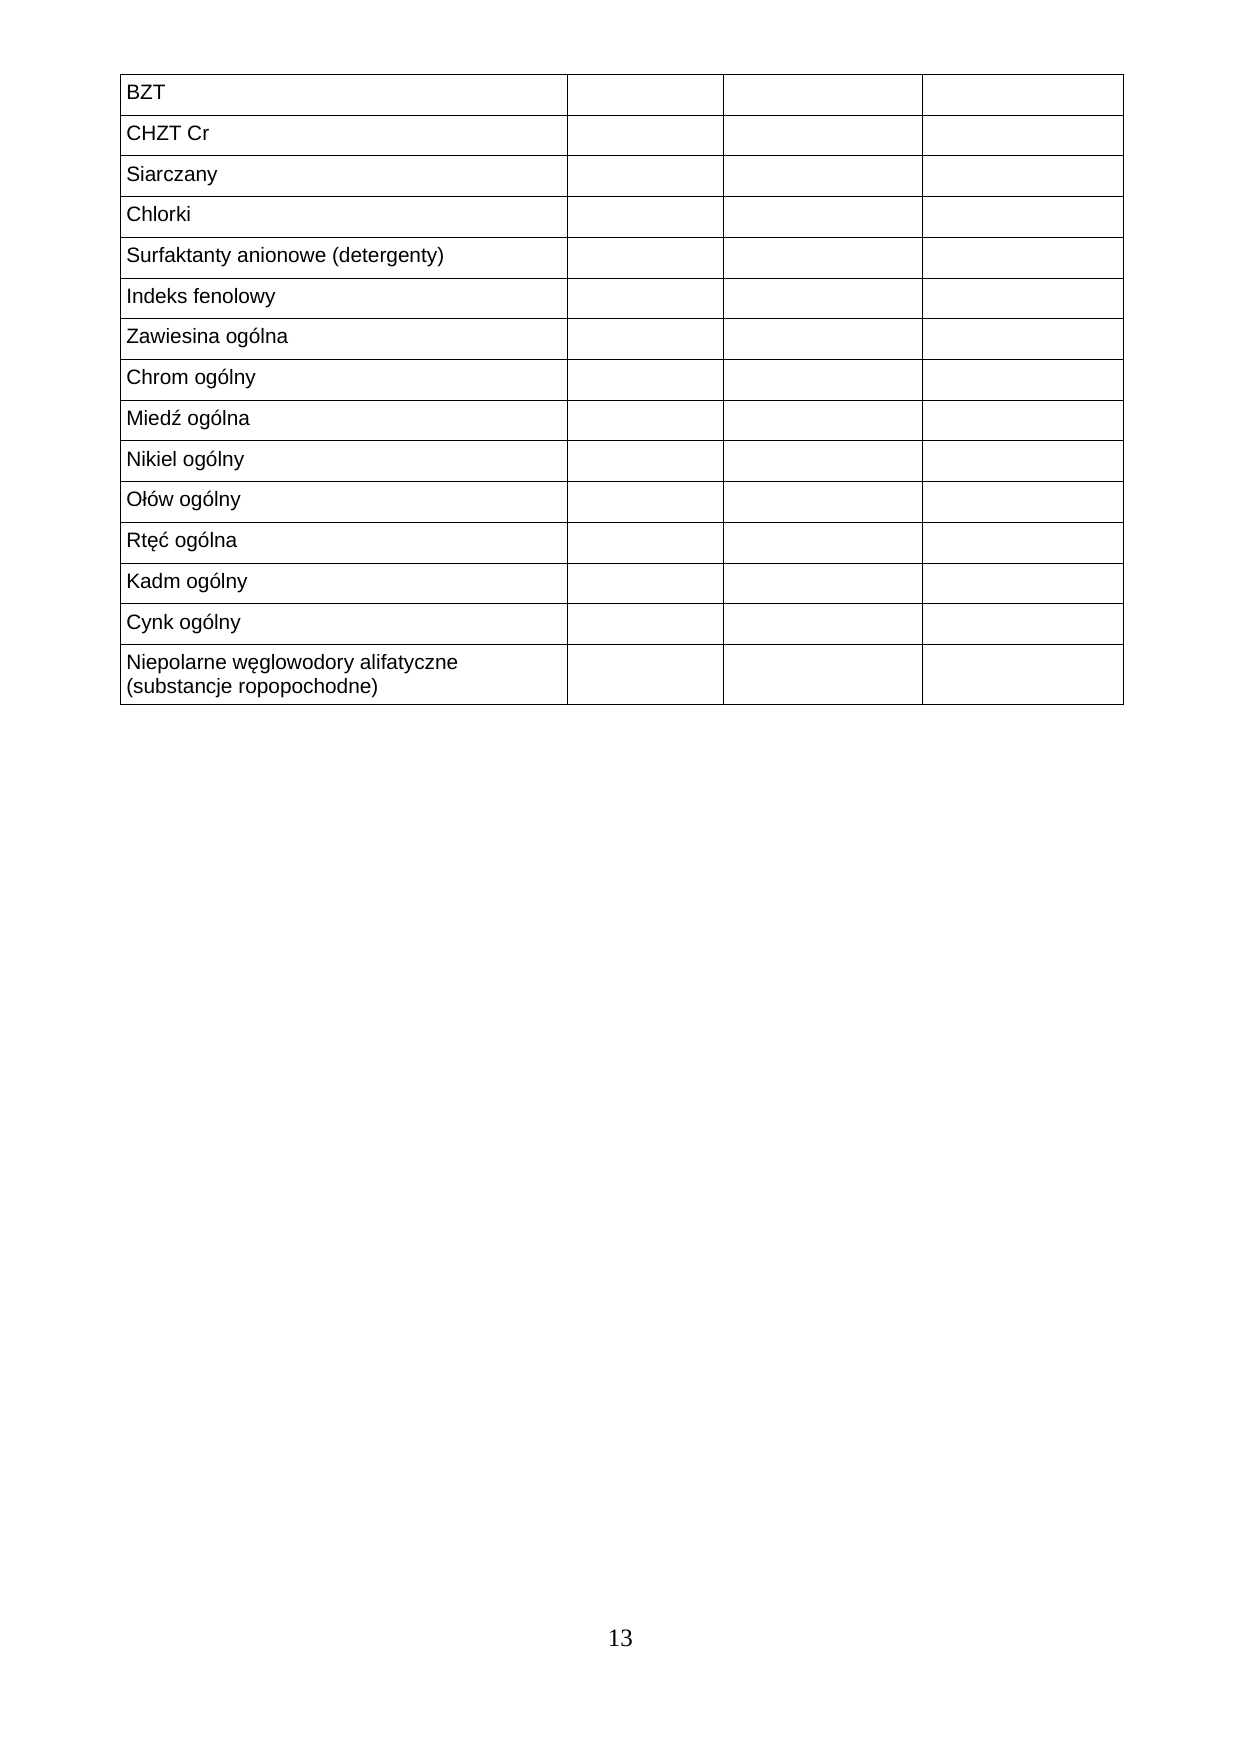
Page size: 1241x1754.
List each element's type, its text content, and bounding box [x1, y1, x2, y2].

table_cell [568, 645, 723, 704]
table_cell BZT [121, 75, 567, 114]
table_cell [568, 401, 723, 440]
table_cell [923, 279, 1123, 318]
table_cell [923, 564, 1123, 603]
table_cell Nikiel ogólny [121, 441, 567, 481]
table_cell Siarczany [121, 156, 567, 196]
table_cell [724, 75, 922, 114]
table_cell [923, 156, 1123, 196]
table_cell [568, 523, 723, 562]
table_cell [724, 401, 922, 440]
table_cell Cynk ogólny [121, 604, 567, 644]
table_cell [568, 441, 723, 481]
table_cell [724, 523, 922, 562]
table_cell Chrom ogólny [121, 360, 567, 399]
table_cell Miedź ogólna [121, 401, 567, 440]
table_cell [923, 645, 1123, 704]
table_cell [568, 279, 723, 318]
table_cell [724, 564, 922, 603]
table_cell [568, 319, 723, 359]
table_cell Zawiesina ogólna [121, 319, 567, 359]
table_cell [724, 482, 922, 522]
table_cell [923, 360, 1123, 399]
table_cell [923, 319, 1123, 359]
table_cell [724, 360, 922, 399]
table_cell [568, 116, 723, 155]
table_cell [568, 75, 723, 114]
table_cell [923, 197, 1123, 237]
table_cell [724, 604, 922, 644]
table_cell [568, 482, 723, 522]
table_cell Ołów ogólny [121, 482, 567, 522]
table_cell [923, 604, 1123, 644]
table_cell Niepolarne węglowodory alifatyczne (substancje ropopochodne) [121, 645, 567, 704]
table_cell [568, 238, 723, 277]
table_cell [568, 604, 723, 644]
table_cell [923, 523, 1123, 562]
table_cell [923, 116, 1123, 155]
table_cell [724, 156, 922, 196]
table_cell Rtęć ogólna [121, 523, 567, 562]
table_cell Surfaktanty anionowe (detergenty) [121, 238, 567, 277]
table_cell [724, 238, 922, 277]
table_cell [724, 116, 922, 155]
table_cell [724, 319, 922, 359]
table_cell [923, 482, 1123, 522]
table_cell [923, 75, 1123, 114]
table_cell [923, 441, 1123, 481]
table_cell [724, 197, 922, 237]
table_cell [923, 238, 1123, 277]
table_cell [568, 564, 723, 603]
table_cell [724, 279, 922, 318]
table_cell [568, 360, 723, 399]
table_cell [568, 156, 723, 196]
table_cell [724, 645, 922, 704]
table_cell Chlorki [121, 197, 567, 237]
table_cell [923, 401, 1123, 440]
table_cell Kadm ogólny [121, 564, 567, 603]
table_cell CHZT Cr [121, 116, 567, 155]
table_cell [724, 441, 922, 481]
table_cell Indeks fenolowy [121, 279, 567, 318]
table_cell [568, 197, 723, 237]
